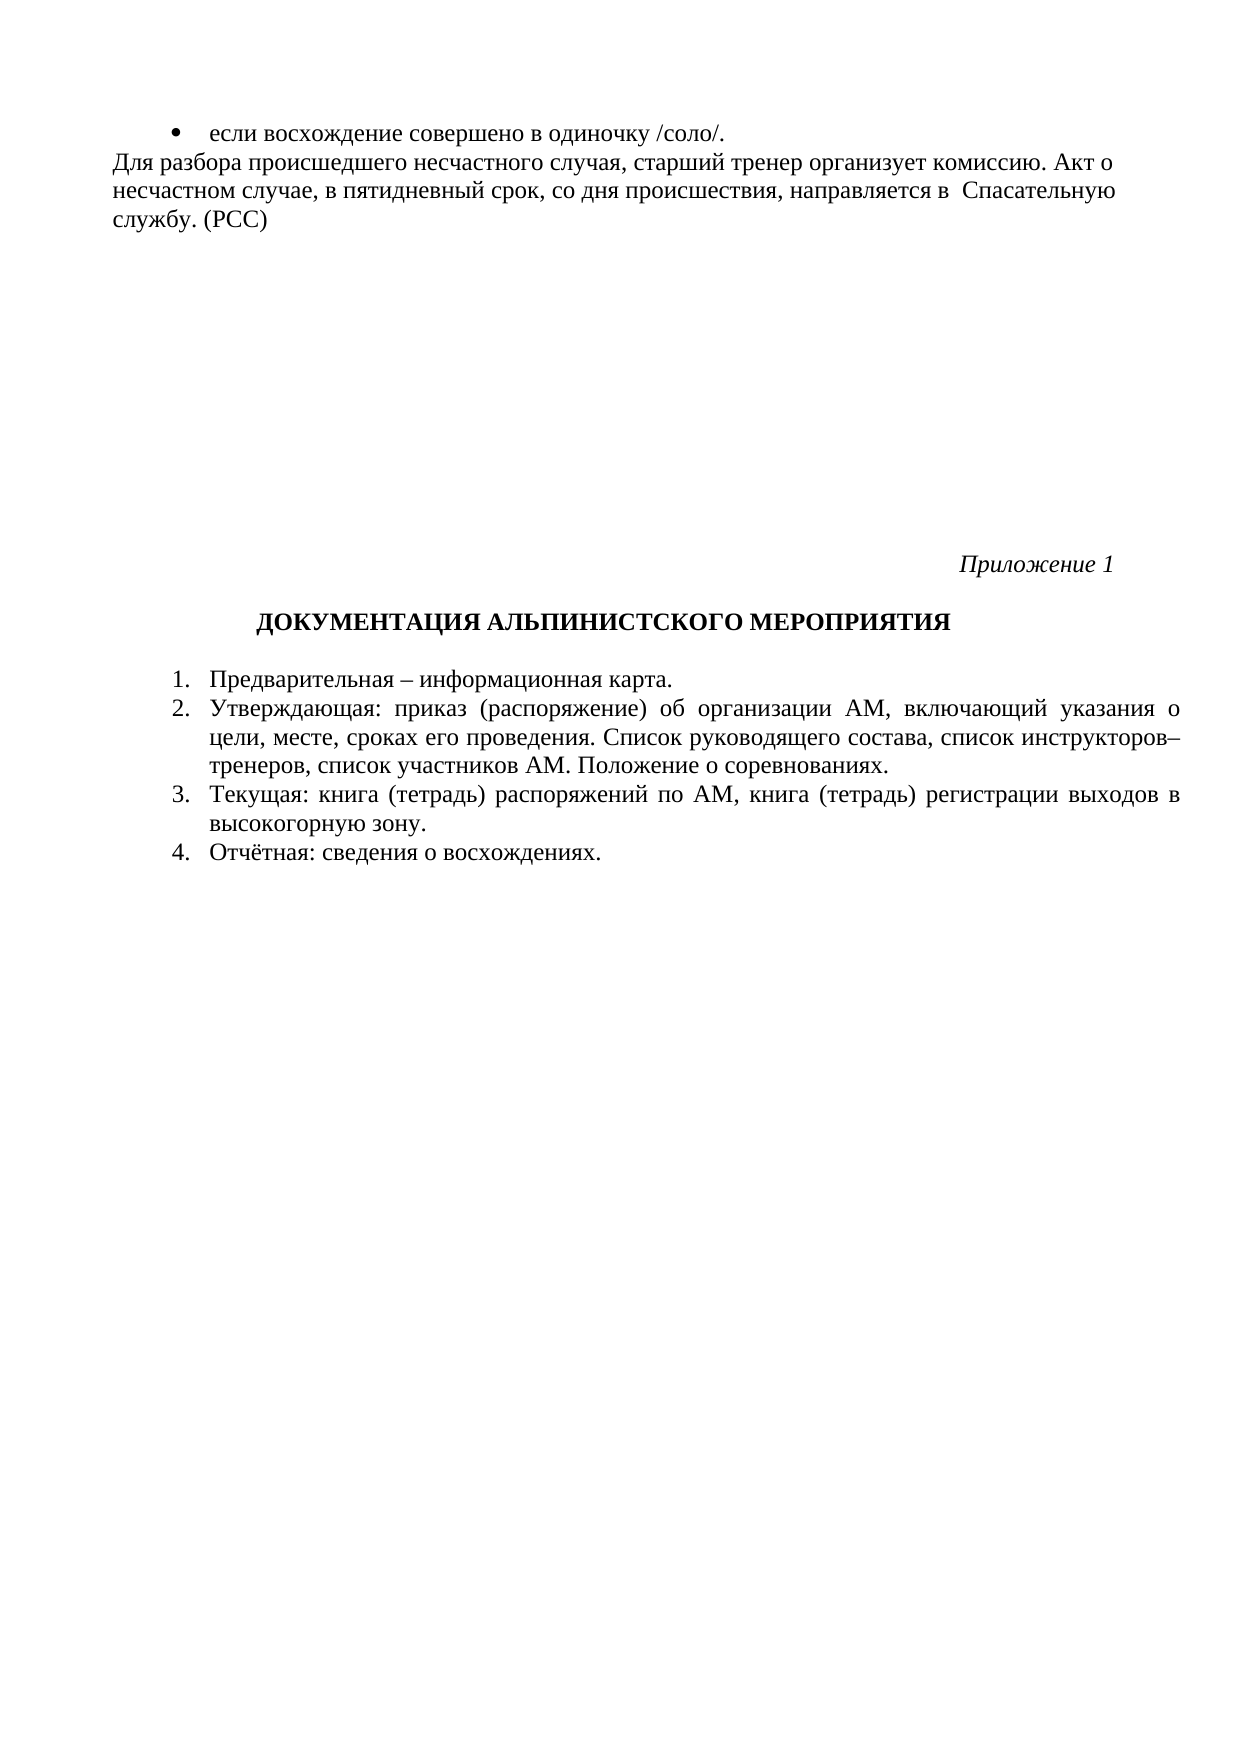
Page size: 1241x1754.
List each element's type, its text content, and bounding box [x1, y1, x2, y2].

list Текущая: книга (тетрадь) распоряжений по АМ, книга (тетрадь) регистрации выходов в высокогорную зону. [172, 779, 1181, 837]
list Предварительная – информационная карта. [172, 664, 1181, 693]
text Для разбора происшедшего несчастного случая, старший тренер организует комиссию. Акт о несчастном случае, в пятидневный срок, со дня происшествия, направляется в Спасательную службу. (РСС) [112, 147, 1181, 233]
text Приложение 1 [112, 549, 1181, 578]
text ДОКУМЕНТАЦИЯ АЛЬПИНИСТСКОГО МЕРОПРИЯТИЯ [112, 607, 1181, 636]
list Утверждающая: приказ (распоряжение) об организации АМ, включающий указания о цели, месте, сроках его проведения. Список руководящего состава, список инструкторов–тренеров, список участников АМ. Положение о соревнованиях. [172, 693, 1181, 779]
list если восхождение совершено в одиночку /соло/. [172, 118, 1181, 147]
list Отчётная: сведения о восхождениях. [172, 837, 1181, 866]
